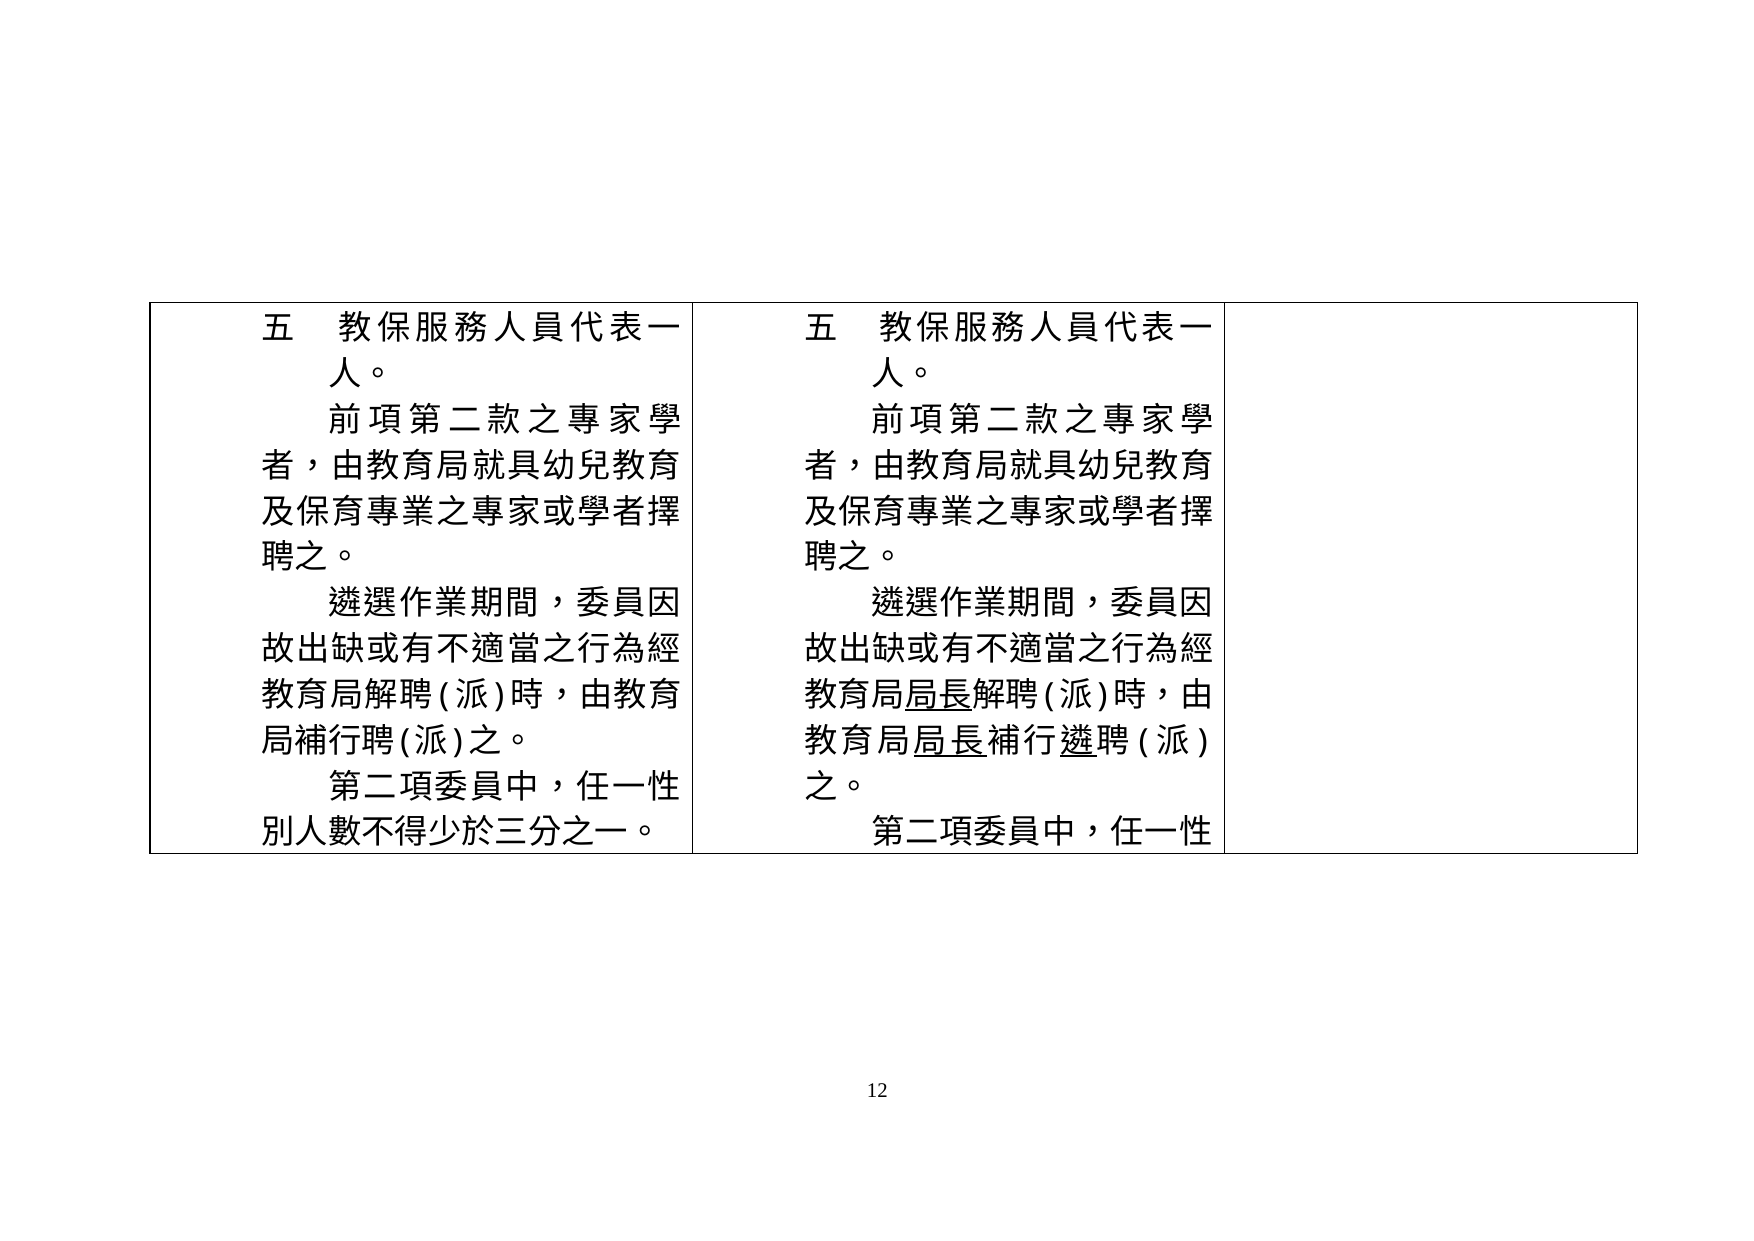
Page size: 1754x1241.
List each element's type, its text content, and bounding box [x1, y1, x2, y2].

table_cell 五 教保服務人員代表一人。 前項第二款之專家學者，由教育局就具幼兒教育及保育專業之專家或學者擇聘之。 遴選作業期間，委員因故出缺或有不適當之行為經教育局解聘(派)時，由教育局補行聘(派)之。 第二項委員中，任一性別人數不得少於三分之一。 [151, 303, 692, 853]
table_cell [1225, 303, 1637, 853]
table_cell 五 教保服務人員代表一人。 前項第二款之專家學者，由教育局就具幼兒教育及保育專業之專家或學者擇聘之。 遴選作業期間，委員因故出缺或有不適當之行為經教育局局長解聘(派)時，由教育局局長補行遴聘(派)之。 第二項委員中，任一性 [693, 303, 1224, 853]
